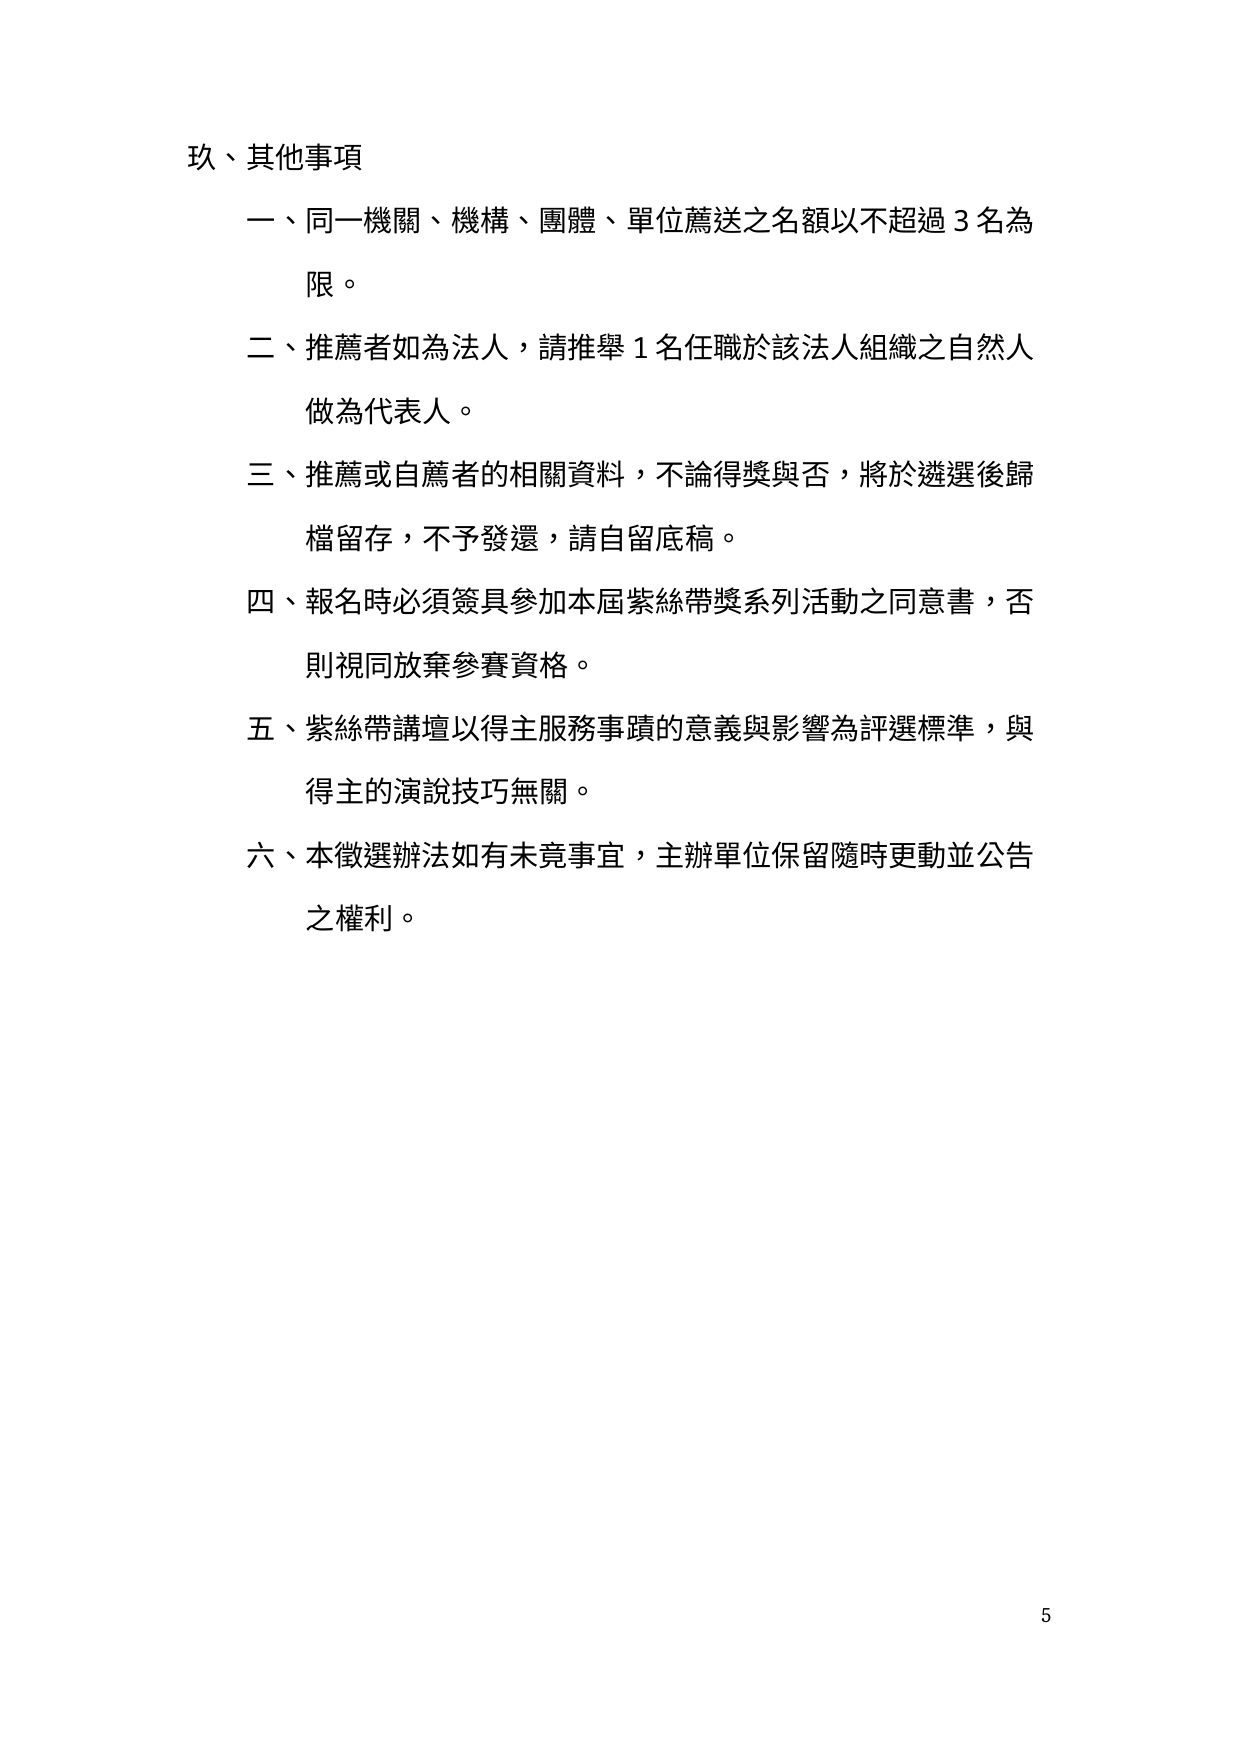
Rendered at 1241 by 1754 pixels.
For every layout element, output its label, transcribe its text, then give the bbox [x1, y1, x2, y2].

text 二、推薦者如為法人，請推舉1名任職於該法人組織之自然人做為代表人。 [247, 325, 1053, 431]
text 五、紫絲帶講壇以得主服務事蹟的意義與影響為評選標準，與得主的演說技巧無關。 [247, 706, 1053, 811]
text 六、本徵選辦法如有未竟事宜，主辦單位保留隨時更動並公告之權利。 [247, 832, 1053, 938]
text 一、同一機關、機構、團體、單位薦送之名額以不超過3名為限。 [247, 198, 1053, 304]
text 玖、其他事項 [187, 134, 1053, 177]
text 三、推薦或自薦者的相關資料，不論得獎與否，將於遴選後歸檔留存，不予發還，請自留底稿。 [247, 452, 1053, 558]
text 四、報名時必須簽具參加本屆紫絲帶獎系列活動之同意書，否則視同放棄參賽資格。 [247, 579, 1053, 684]
